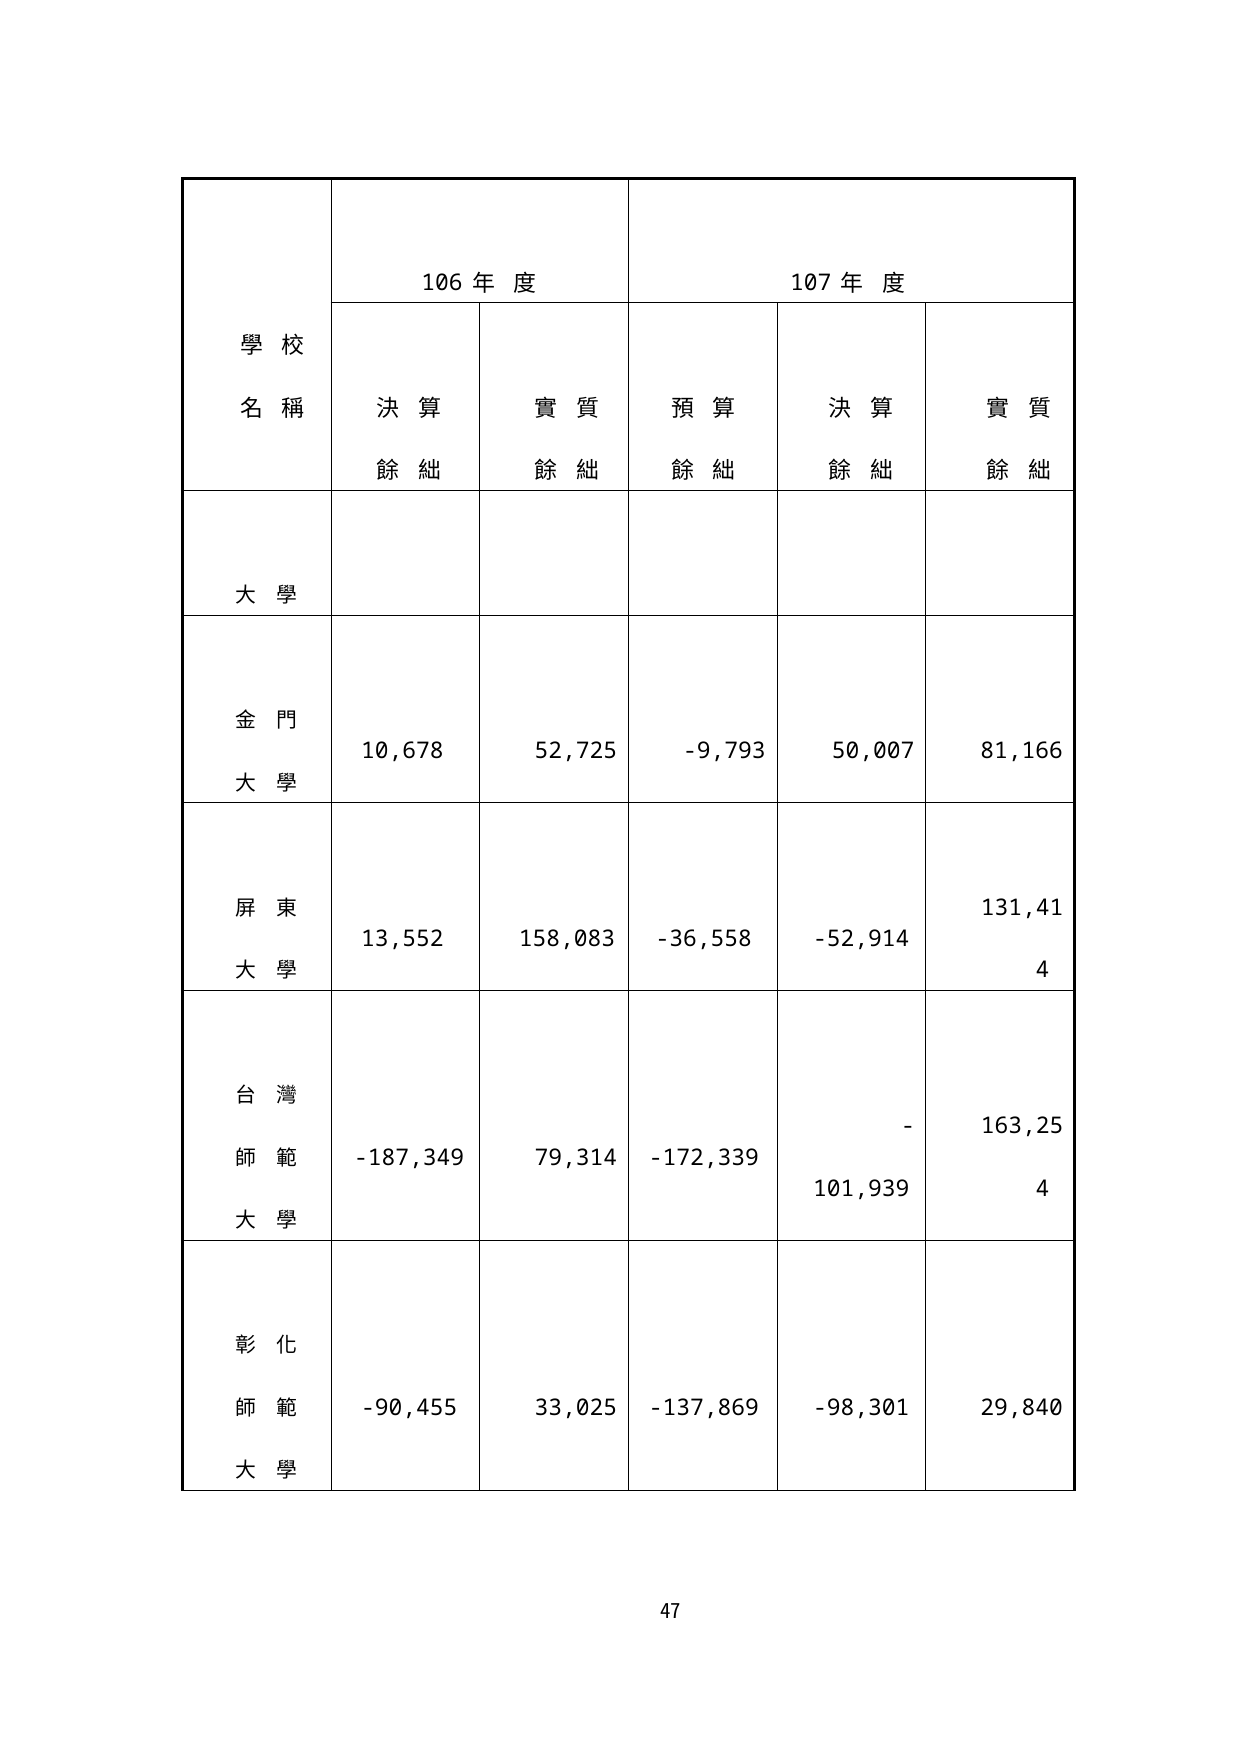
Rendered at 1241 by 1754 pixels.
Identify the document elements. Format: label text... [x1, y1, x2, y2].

table_cell -36,558 [629, 803, 777, 990]
table_cell 彰化師範大學 [184, 1241, 331, 1490]
table_cell 台灣師範大學 [184, 991, 331, 1240]
table_cell 屏東大學 [184, 803, 331, 990]
table_cell 158,083 [480, 803, 628, 990]
table_cell 實質餘絀 [926, 303, 1073, 490]
table_cell 13,552 [332, 803, 479, 990]
table_cell 10,678 [332, 616, 479, 802]
table_cell 79,314 [480, 991, 628, 1240]
table_cell -101,939 [778, 991, 925, 1240]
table_cell 29,840 [926, 1241, 1073, 1490]
table_cell 52,725 [480, 616, 628, 802]
table_cell [629, 491, 777, 615]
table_cell 決算餘絀 [778, 303, 925, 490]
table_cell [778, 491, 925, 615]
table_cell 131,414 [926, 803, 1073, 990]
table_cell -52,914 [778, 803, 925, 990]
table_cell -137,869 [629, 1241, 777, 1490]
table_cell [480, 491, 628, 615]
table_cell 50,007 [778, 616, 925, 802]
table_cell -9,793 [629, 616, 777, 802]
table_cell -98,301 [778, 1241, 925, 1490]
table_cell 預算餘絀 [629, 303, 777, 490]
table_cell 81,166 [926, 616, 1073, 802]
table_cell 大學 [184, 491, 331, 615]
table_cell 163,254 [926, 991, 1073, 1240]
table_cell -90,455 [332, 1241, 479, 1490]
table_cell 決算餘絀 [332, 303, 479, 490]
table_cell -187,349 [332, 991, 479, 1240]
table_cell 33,025 [480, 1241, 628, 1490]
table_cell [332, 491, 479, 615]
table_cell [926, 491, 1073, 615]
table_cell 金門大學 [184, 616, 331, 802]
table_cell 實質餘絀 [480, 303, 628, 490]
table_cell -172,339 [629, 991, 777, 1240]
table_header 學校名稱 [184, 180, 331, 490]
table_header 107年度 [629, 180, 1073, 302]
table_header 106年度 [332, 180, 628, 302]
